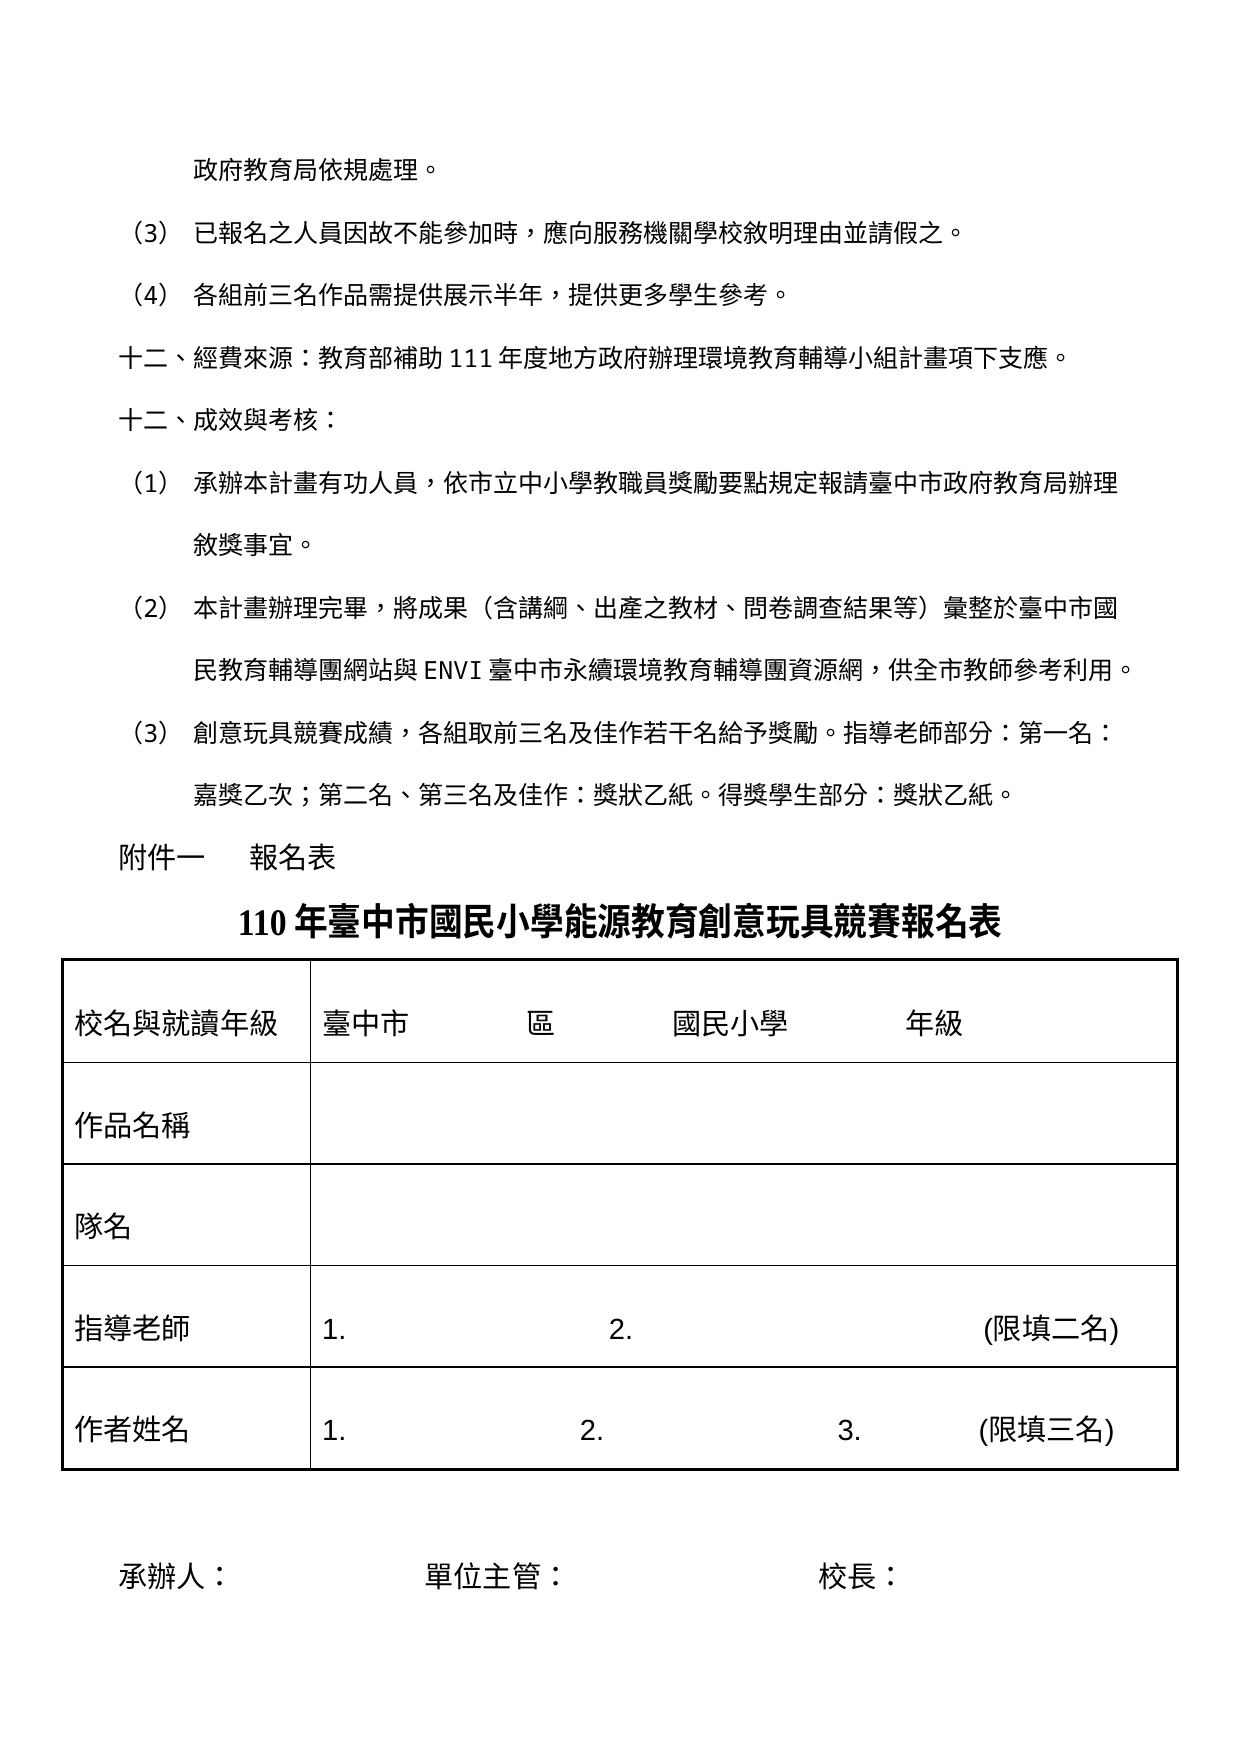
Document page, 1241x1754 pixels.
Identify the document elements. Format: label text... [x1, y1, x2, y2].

list 已報名之人員因故不能參加時，應向服務機關學校敘明理由並請假之。 [118, 189, 1122, 252]
table_cell 隊名 [64, 1165, 310, 1264]
text 110年臺中市國民小學能源教育創意玩具競賽報名表 [106, 877, 1134, 939]
list 承辦本計畫有功人員，依市立中小學教職員獎勵要點規定報請臺中市政府教育局辦理敘獎事宜。 [118, 439, 1122, 564]
list 本計畫辦理完畢，將成果（含講綱、出產之教材、問卷調查結果等）彙整於臺中市國民教育輔導團網站與ENVI臺中市永續環境教育輔導團資源網，供全市教師參考利用。 [118, 564, 1122, 689]
table_cell 指導老師 [64, 1266, 310, 1366]
table_cell 1. 2. (限填二名) [311, 1266, 1176, 1366]
table_header 校名與就讀年級 [64, 961, 310, 1061]
text 十二、經費來源：教育部補助111年度地方政府辦理環境教育輔導小組計畫項下支應。 [118, 314, 1122, 377]
list 各組前三名作品需提供展示半年，提供更多學生參考。 [118, 252, 1122, 314]
table_cell 作品名稱 [64, 1063, 310, 1163]
table_cell [311, 1165, 1176, 1264]
table_header 臺中市 區 國民小學 年級 [311, 961, 1176, 1061]
text 附件一 報名表 [118, 814, 1122, 877]
text 十二、成效與考核： [118, 377, 1122, 439]
table_cell 作者姓名 [64, 1368, 310, 1468]
list 政府教育局依規處理。 [118, 127, 1122, 189]
table_cell [311, 1063, 1176, 1163]
table_cell 1. 2. 3. (限填三名) [311, 1368, 1176, 1468]
text 承辦人： 單位主管： 校長： [118, 1533, 1122, 1596]
list 創意玩具競賽成績，各組取前三名及佳作若干名給予獎勵。指導老師部分：第一名：嘉獎乙次；第二名、第三名及佳作：獎狀乙紙。得獎學生部分：獎狀乙紙。 [118, 689, 1122, 814]
